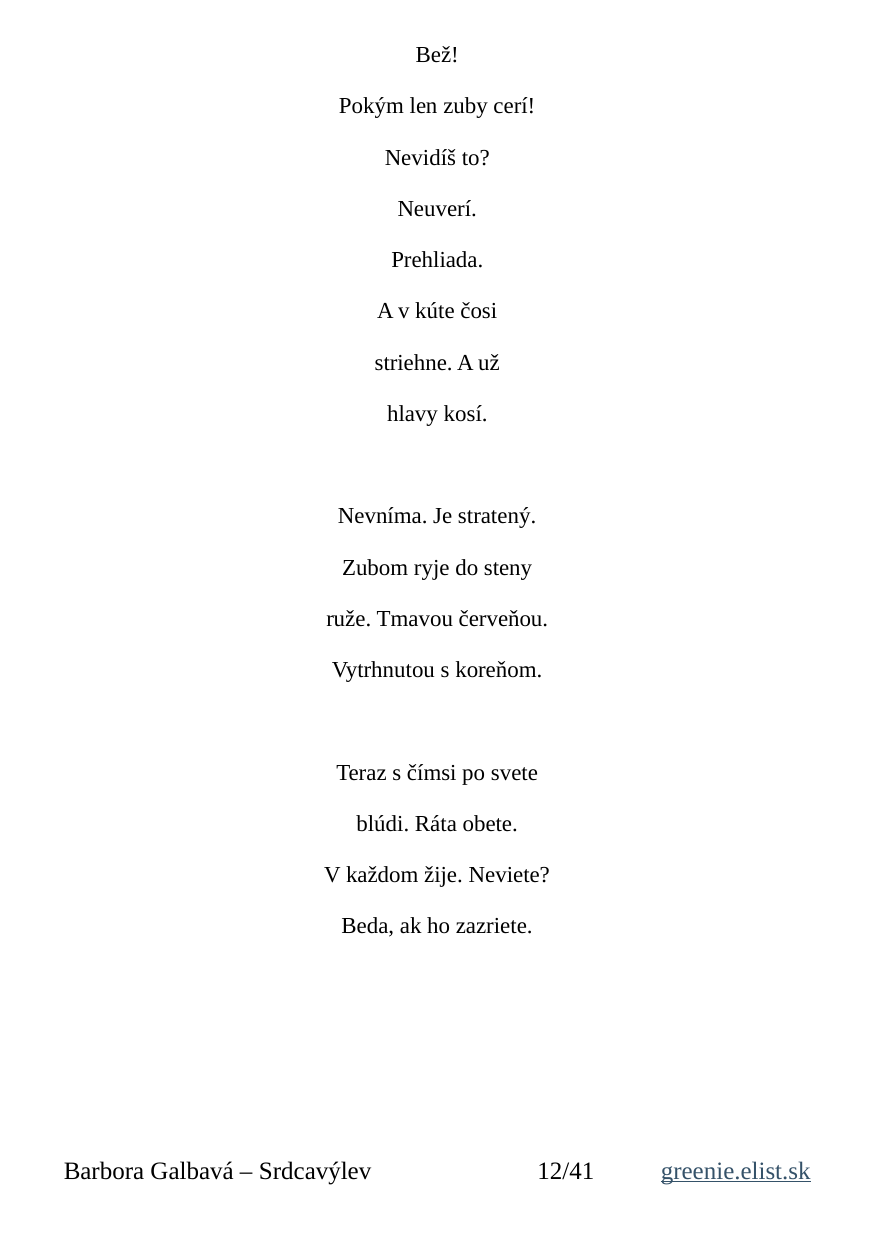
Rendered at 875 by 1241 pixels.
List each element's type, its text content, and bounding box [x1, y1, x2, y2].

text Neuverí. [41, 195, 833, 221]
text striehne. A už [41, 349, 833, 375]
text hlavy kosí. [41, 400, 833, 426]
text Teraz s čímsi po svete [41, 759, 833, 785]
text Prehliada. [41, 246, 833, 273]
text Nevidíš to? [41, 144, 833, 170]
text Nevníma. Je stratený. [41, 503, 833, 529]
text blúdi. Ráta obete. [41, 810, 833, 836]
text V každom žije. Neviete? [41, 861, 833, 888]
text A v kúte čosi [41, 298, 833, 324]
text Pokým len zuby cerí! [41, 93, 833, 119]
text Bež! [41, 41, 833, 68]
text Beda, ak ho zazriete. [41, 913, 833, 939]
text Zubom ryje do steny [41, 554, 833, 580]
text Vytrhnutou s koreňom. [41, 656, 833, 683]
text ruže. Tmavou červeňou. [41, 605, 833, 631]
